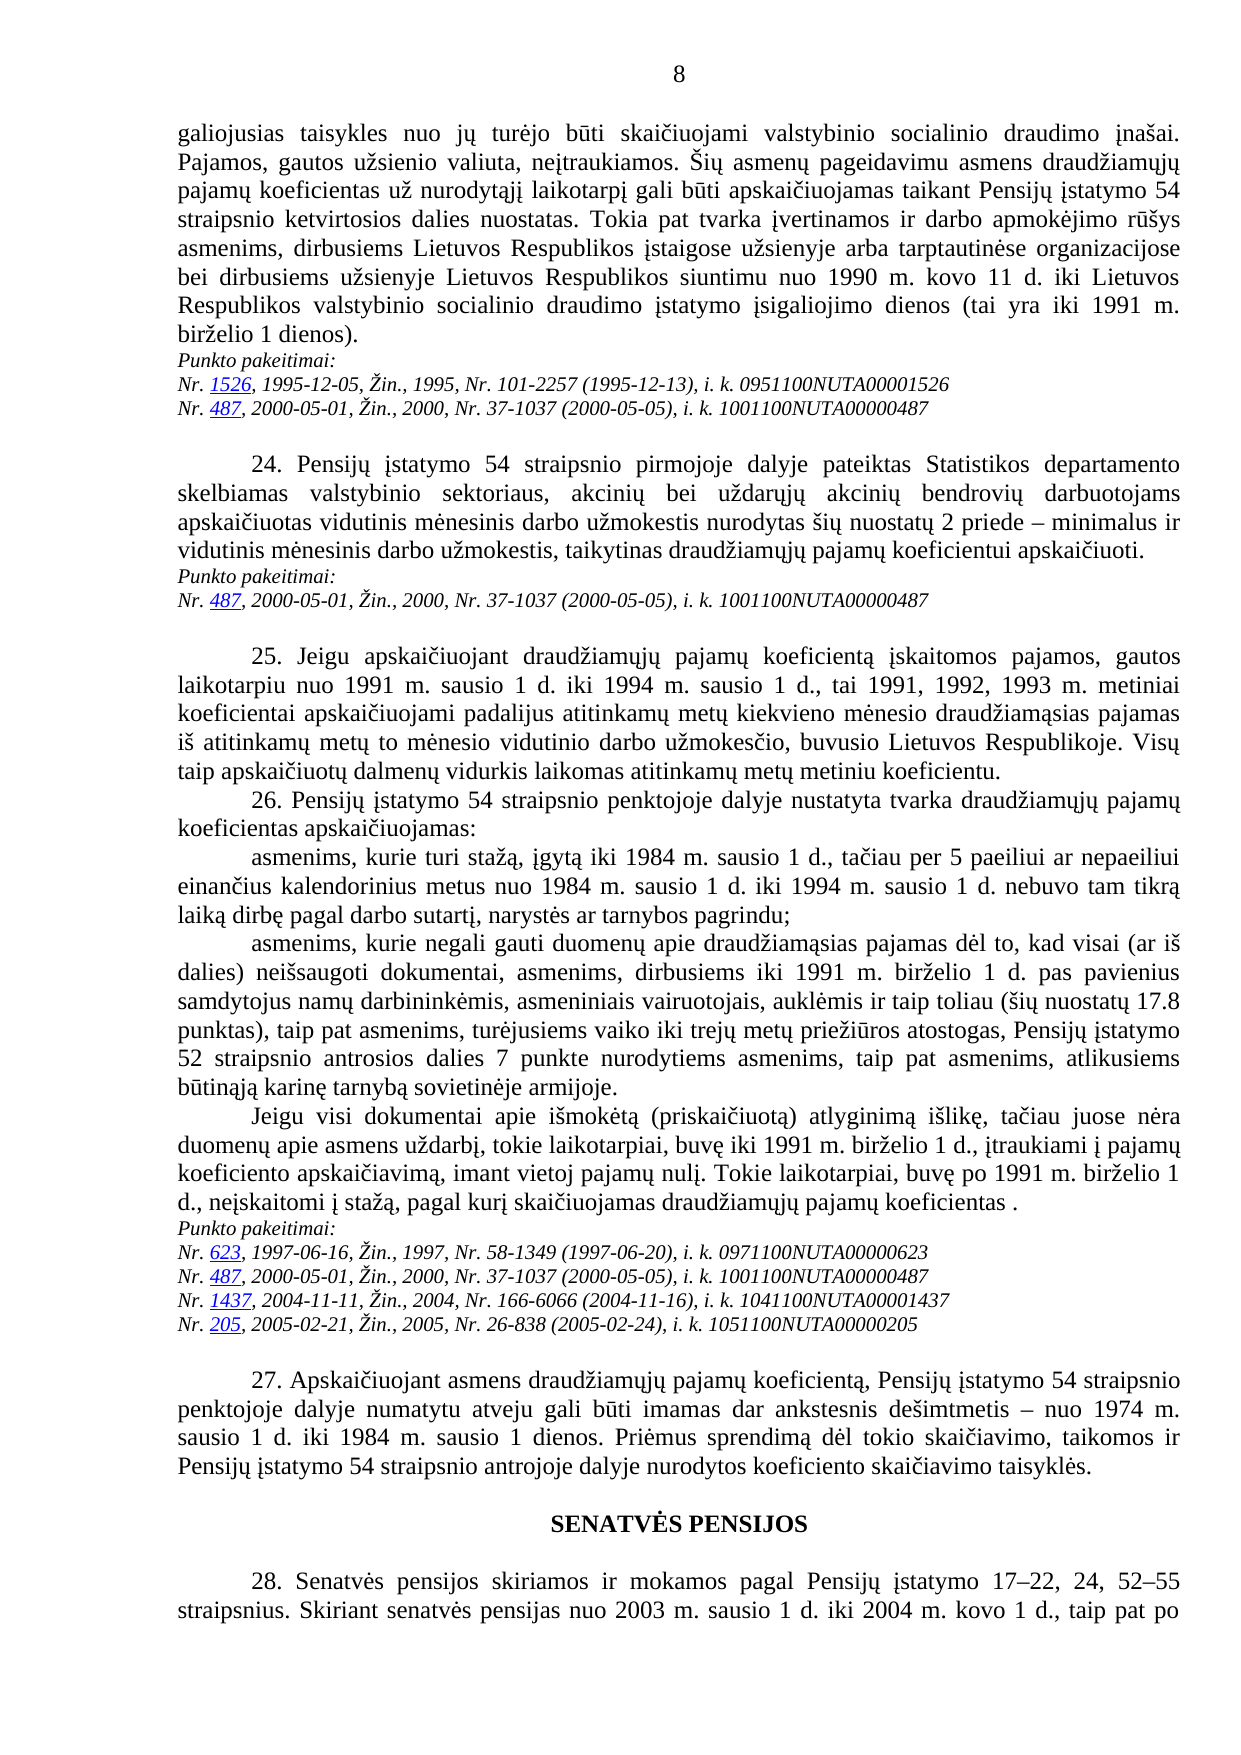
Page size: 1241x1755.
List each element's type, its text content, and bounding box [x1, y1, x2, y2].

text 26. Pensijų įstatymo 54 straipsnio penktojoje dalyje nustatyta tvarka draudžiamųjų pajamų koeficientas apskaičiuojamas: [177, 785, 1181, 842]
text Nr. 623, 1997-06-16, Žin., 1997, Nr. 58-1349 (1997-06-20), i. k. 0971100NUTA00000623 [177, 1240, 1181, 1264]
text asmenims, kurie negali gauti duomenų apie draudžiamąsias pajamas dėl to, kad visai (ar iš dalies) neišsaugoti dokumentai, asmenims, dirbusiems iki 1991 m. birželio 1 d. pas pavienius samdytojus namų darbininkėmis, asmeniniais vairuotojais, auklėmis ir taip toliau (šių nuostatų 17.8 punktas), taip pat asmenims, turėjusiems vaiko iki trejų metų priežiūros atostogas, Pensijų įstatymo 52 straipsnio antrosios dalies 7 punkte nurodytiems asmenims, taip pat asmenims, atlikusiems būtinąją karinę tarnybą sovietinėje armijoje. [177, 928, 1181, 1101]
text Punkto pakeitimai: [177, 564, 1181, 588]
text Nr. 487, 2000-05-01, Žin., 2000, Nr. 37-1037 (2000-05-05), i. k. 1001100NUTA00000487 [177, 588, 1181, 612]
text galiojusias taisykles nuo jų turėjo būti skaičiuojami valstybinio socialinio draudimo įnašai. Pajamos, gautos užsienio valiuta, neįtraukiamos. Šių asmenų pageidavimu asmens draudžiamųjų pajamų koeficientas už nurodytąjį laikotarpį gali būti apskaičiuojamas taikant Pensijų įstatymo 54 straipsnio ketvirtosios dalies nuostatas. Tokia pat tvarka įvertinamos ir darbo apmokėjimo rūšys asmenims, dirbusiems Lietuvos Respublikos įstaigose užsienyje arba tarptautinėse organizacijose bei dirbusiems užsienyje Lietuvos Respublikos siuntimu nuo 1990 m. kovo 11 d. iki Lietuvos Respublikos valstybinio socialinio draudimo įstatymo įsigaliojimo dienos (tai yra iki 1991 m. birželio 1 dienos). [177, 118, 1181, 348]
text asmenims, kurie turi stažą, įgytą iki 1984 m. sausio 1 d., tačiau per 5 paeiliui ar nepaeiliui einančius kalendorinius metus nuo 1984 m. sausio 1 d. iki 1994 m. sausio 1 d. nebuvo tam tikrą laiką dirbę pagal darbo sutartį, narystės ar tarnybos pagrindu; [177, 842, 1181, 928]
text Punkto pakeitimai: [177, 1216, 1181, 1240]
text Nr. 487, 2000-05-01, Žin., 2000, Nr. 37-1037 (2000-05-05), i. k. 1001100NUTA00000487 [177, 396, 1181, 420]
text 28. Senatvės pensijos skiriamos ir mokamos pagal Pensijų įstatymo 17–22, 24, 52–55 straipsnius. Skiriant senatvės pensijas nuo 2003 m. sausio 1 d. iki 2004 m. kovo 1 d., taip pat po [177, 1566, 1181, 1624]
text SENATVĖS PENSIJOS [177, 1509, 1181, 1537]
text 27. Apskaičiuojant asmens draudžiamųjų pajamų koeficientą, Pensijų įstatymo 54 straipsnio penktojoje dalyje numatytu atveju gali būti imamas dar ankstesnis dešimtmetis – nuo 1974 m. sausio 1 d. iki 1984 m. sausio 1 dienos. Priėmus sprendimą dėl tokio skaičiavimo, taikomos ir Pensijų įstatymo 54 straipsnio antrojoje dalyje nurodytos koeficiento skaičiavimo taisyklės. [177, 1365, 1181, 1480]
text Jeigu visi dokumentai apie išmokėtą (priskaičiuotą) atlyginimą išlikę, tačiau juose nėra duomenų apie asmens uždarbį, tokie laikotarpiai, buvę iki 1991 m. birželio 1 d., įtraukiami į pajamų koeficiento apskaičiavimą, imant vietoj pajamų nulį. Tokie laikotarpiai, buvę po 1991 m. birželio 1 d., neįskaitomi į stažą, pagal kurį skaičiuojamas draudžiamųjų pajamų koeficientas . [177, 1101, 1181, 1216]
text Punkto pakeitimai: [177, 348, 1181, 372]
text 25. Jeigu apskaičiuojant draudžiamųjų pajamų koeficientą įskaitomos pajamos, gautos laikotarpiu nuo 1991 m. sausio 1 d. iki 1994 m. sausio 1 d., tai 1991, 1992, 1993 m. metiniai koeficientai apskaičiuojami padalijus atitinkamų metų kiekvieno mėnesio draudžiamąsias pajamas iš atitinkamų metų to mėnesio vidutinio darbo užmokesčio, buvusio Lietuvos Respublikoje. Visų taip apskaičiuotų dalmenų vidurkis laikomas atitinkamų metų metiniu koeficientu. [177, 641, 1181, 785]
text Nr. 1526, 1995-12-05, Žin., 1995, Nr. 101-2257 (1995-12-13), i. k. 0951100NUTA00001526 [177, 372, 1181, 396]
text Nr. 487, 2000-05-01, Žin., 2000, Nr. 37-1037 (2000-05-05), i. k. 1001100NUTA00000487 [177, 1264, 1181, 1288]
text Nr. 205, 2005-02-21, Žin., 2005, Nr. 26-838 (2005-02-24), i. k. 1051100NUTA00000205 [177, 1312, 1181, 1336]
text 24. Pensijų įstatymo 54 straipsnio pirmojoje dalyje pateiktas Statistikos departamento skelbiamas valstybinio sektoriaus, akcinių bei uždarųjų akcinių bendrovių darbuotojams apskaičiuotas vidutinis mėnesinis darbo užmokestis nurodytas šių nuostatų 2 priede – minimalus ir vidutinis mėnesinis darbo užmokestis, taikytinas draudžiamųjų pajamų koeficientui apskaičiuoti. [177, 449, 1181, 564]
text Nr. 1437, 2004-11-11, Žin., 2004, Nr. 166-6066 (2004-11-16), i. k. 1041100NUTA00001437 [177, 1288, 1181, 1312]
